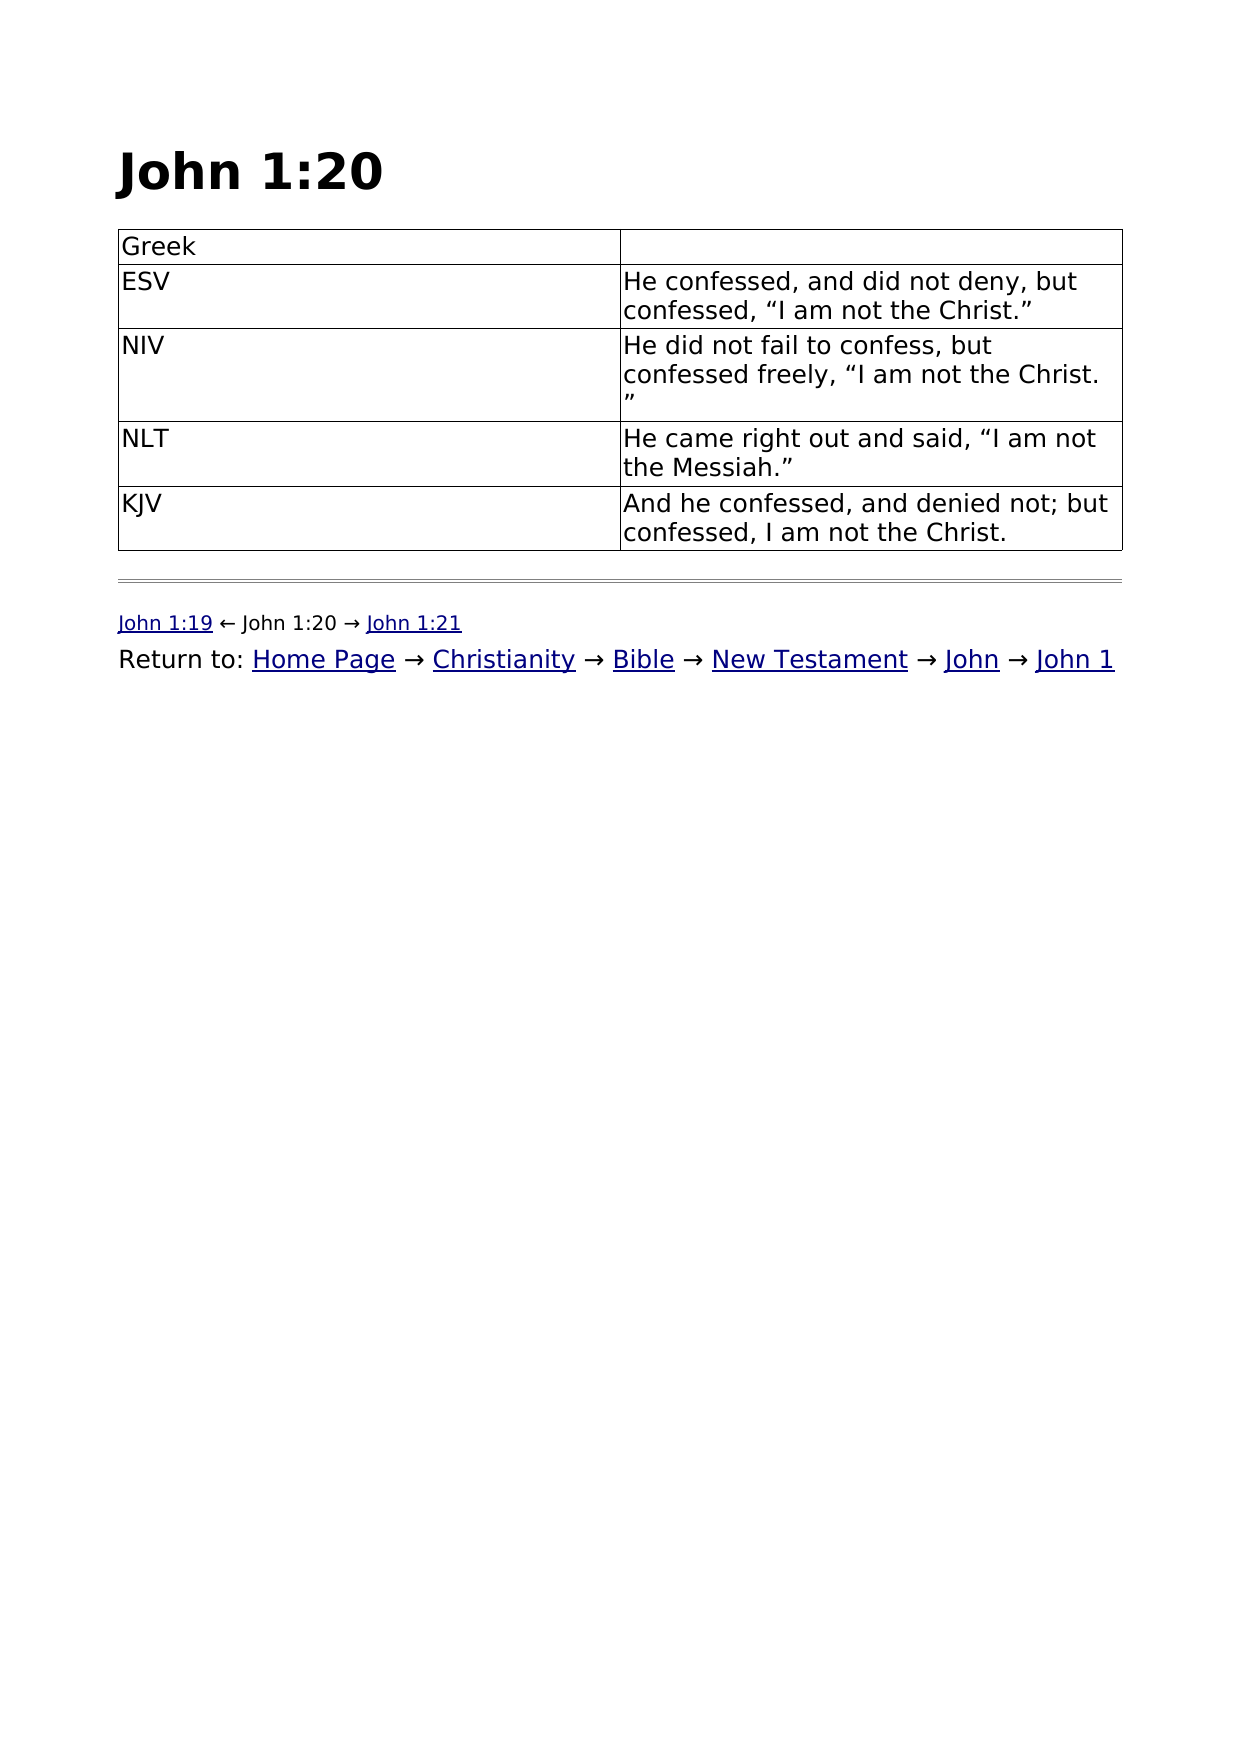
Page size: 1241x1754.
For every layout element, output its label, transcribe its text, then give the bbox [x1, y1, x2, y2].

table_cell ESV [119, 265, 620, 328]
table_cell He did not fail to confess, but confessed freely, “I am not the Christ. ” [621, 329, 1122, 421]
table_cell NIV [119, 329, 620, 421]
text Return to: Home Page → Christianity → Bible → New Testament → John → John 1 [118, 645, 1122, 674]
table_cell He confessed, and did not deny, but confessed, “I am not the Christ.” [621, 265, 1122, 328]
text John 1:19 ← John 1:20 → John 1:21 [118, 611, 1122, 645]
table_cell NLT [119, 422, 620, 486]
table_cell KJV [119, 487, 620, 550]
table_header [621, 230, 1122, 264]
subtitle John 1:20 [118, 143, 1122, 201]
table_header Greek [119, 230, 620, 264]
table_cell He came right out and said, “I am not the Messiah.” [621, 422, 1122, 486]
table_cell And he confessed, and denied not; but confessed, I am not the Christ. [621, 487, 1122, 550]
